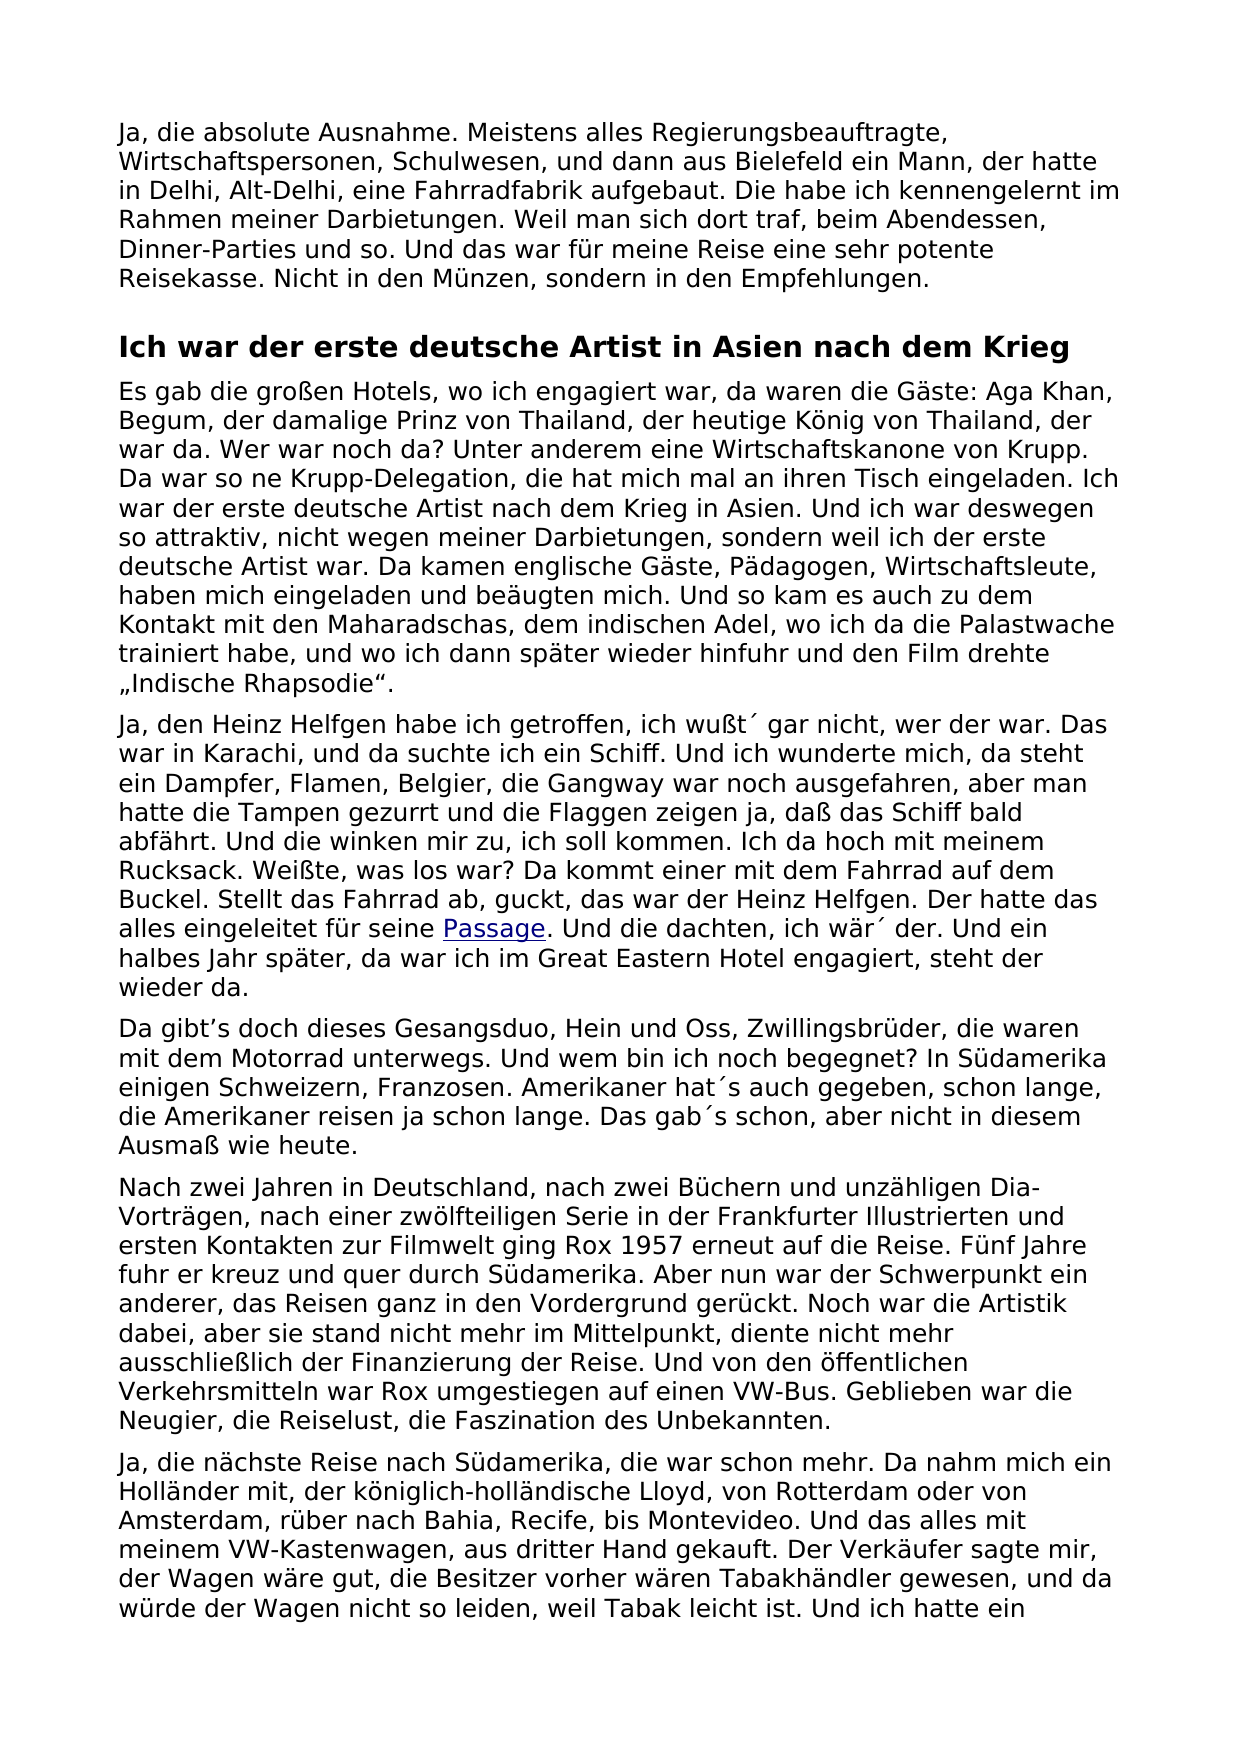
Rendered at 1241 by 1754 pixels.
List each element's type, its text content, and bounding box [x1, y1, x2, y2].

text Ja, die nächste Reise nach Südamerika, die war schon mehr. Da nahm mich ein Holländer mit, der königlich-holländische Lloyd, von Rotterdam oder von Amsterdam, rüber nach Bahia, Recife, bis Montevideo. Und das alles mit meinem VW-Kastenwagen, aus dritter Hand gekauft. Der Verkäufer sagte mir, der Wagen wäre gut, die Besitzer vorher wären Tabakhändler gewesen, und da würde der Wagen nicht so leiden, weil Tabak leicht ist. Und ich hatte ein [118, 1448, 1122, 1623]
text Nach zwei Jahren in Deutschland, nach zwei Büchern und unzähligen Dia-Vorträgen, nach einer zwölfteiligen Serie in der Frankfurter Illustrierten und ersten Kontakten zur Filmwelt ging Rox 1957 erneut auf die Reise. Fünf Jahre fuhr er kreuz und quer durch Südamerika. Aber nun war der Schwerpunkt ein anderer, das Reisen ganz in den Vordergrund gerückt. Noch war die Artistik dabei, aber sie stand nicht mehr im Mittelpunkt, diente nicht mehr ausschließlich der Finanzierung der Reise. Und von den öffentlichen Verkehrsmitteln war Rox umgestiegen auf einen VW-Bus. Geblieben war die Neugier, die Reiselust, die Faszination des Unbekannten. [118, 1173, 1122, 1435]
text Da gibt’s doch dieses Gesangsduo, Hein und Oss, Zwillingsbrüder, die waren mit dem Motorrad unterwegs. Und wem bin ich noch begegnet? In Südamerika einigen Schweizern, Franzosen. Amerikaner hat´s auch gegeben, schon lange, die Amerikaner reisen ja schon lange. Das gab´s schon, aber nicht in diesem Ausmaß wie heute. [118, 1014, 1122, 1160]
text Es gab die großen Hotels, wo ich engagiert war, da waren die Gäste: Aga Khan, Begum, der damalige Prinz von Thailand, der heutige König von Thailand, der war da. Wer war noch da? Unter anderem eine Wirtschaftskanone von Krupp. Da war so ne Krupp-Delegation, die hat mich mal an ihren Tisch eingeladen. Ich war der erste deutsche Artist nach dem Krieg in Asien. Und ich war deswegen so attraktiv, nicht wegen meiner Darbietungen, sondern weil ich der erste deutsche Artist war. Da kamen englische Gäste, Pädagogen, Wirtschaftsleute, haben mich eingeladen und beäugten mich. Und so kam es auch zu dem Kontakt mit den Maharadschas, dem indischen Adel, wo ich da die Palastwache trainiert habe, und wo ich dann später wieder hinfuhr und den Film drehte „Indische Rhapsodie“. [118, 377, 1122, 698]
subtitle Ich war der erste deutsche Artist in Asien nach dem Krieg [118, 331, 1122, 364]
text Ja, die absolute Ausnahme. Meistens alles Regierungsbeauftragte, Wirtschaftspersonen, Schulwesen, und dann aus Bielefeld ein Mann, der hatte in Delhi, Alt-Delhi, eine Fahrradfabrik aufgebaut. Die habe ich kennengelernt im Rahmen meiner Darbietungen. Weil man sich dort traf, beim Abendessen, Dinner-Parties und so. Und das war für meine Reise eine sehr potente Reisekasse. Nicht in den Münzen, sondern in den Empfehlungen. [118, 118, 1122, 293]
text Ja, den Heinz Helfgen habe ich getroffen, ich wußt´ gar nicht, wer der war. Das war in Karachi, und da suchte ich ein Schiff. Und ich wunderte mich, da steht ein Dampfer, Flamen, Belgier, die Gangway war noch ausgefahren, aber man hatte die Tampen gezurrt und die Flaggen zeigen ja, daß das Schiff bald abfährt. Und die winken mir zu, ich soll kommen. Ich da hoch mit meinem Rucksack. Weißte, was los war? Da kommt einer mit dem Fahrrad auf dem Buckel. Stellt das Fahrrad ab, guckt, das war der Heinz Helfgen. Der hatte das alles eingeleitet für seine Passage. Und die dachten, ich wär´ der. Und ein halbes Jahr später, da war ich im Great Eastern Hotel engagiert, steht der wieder da. [118, 710, 1122, 1002]
